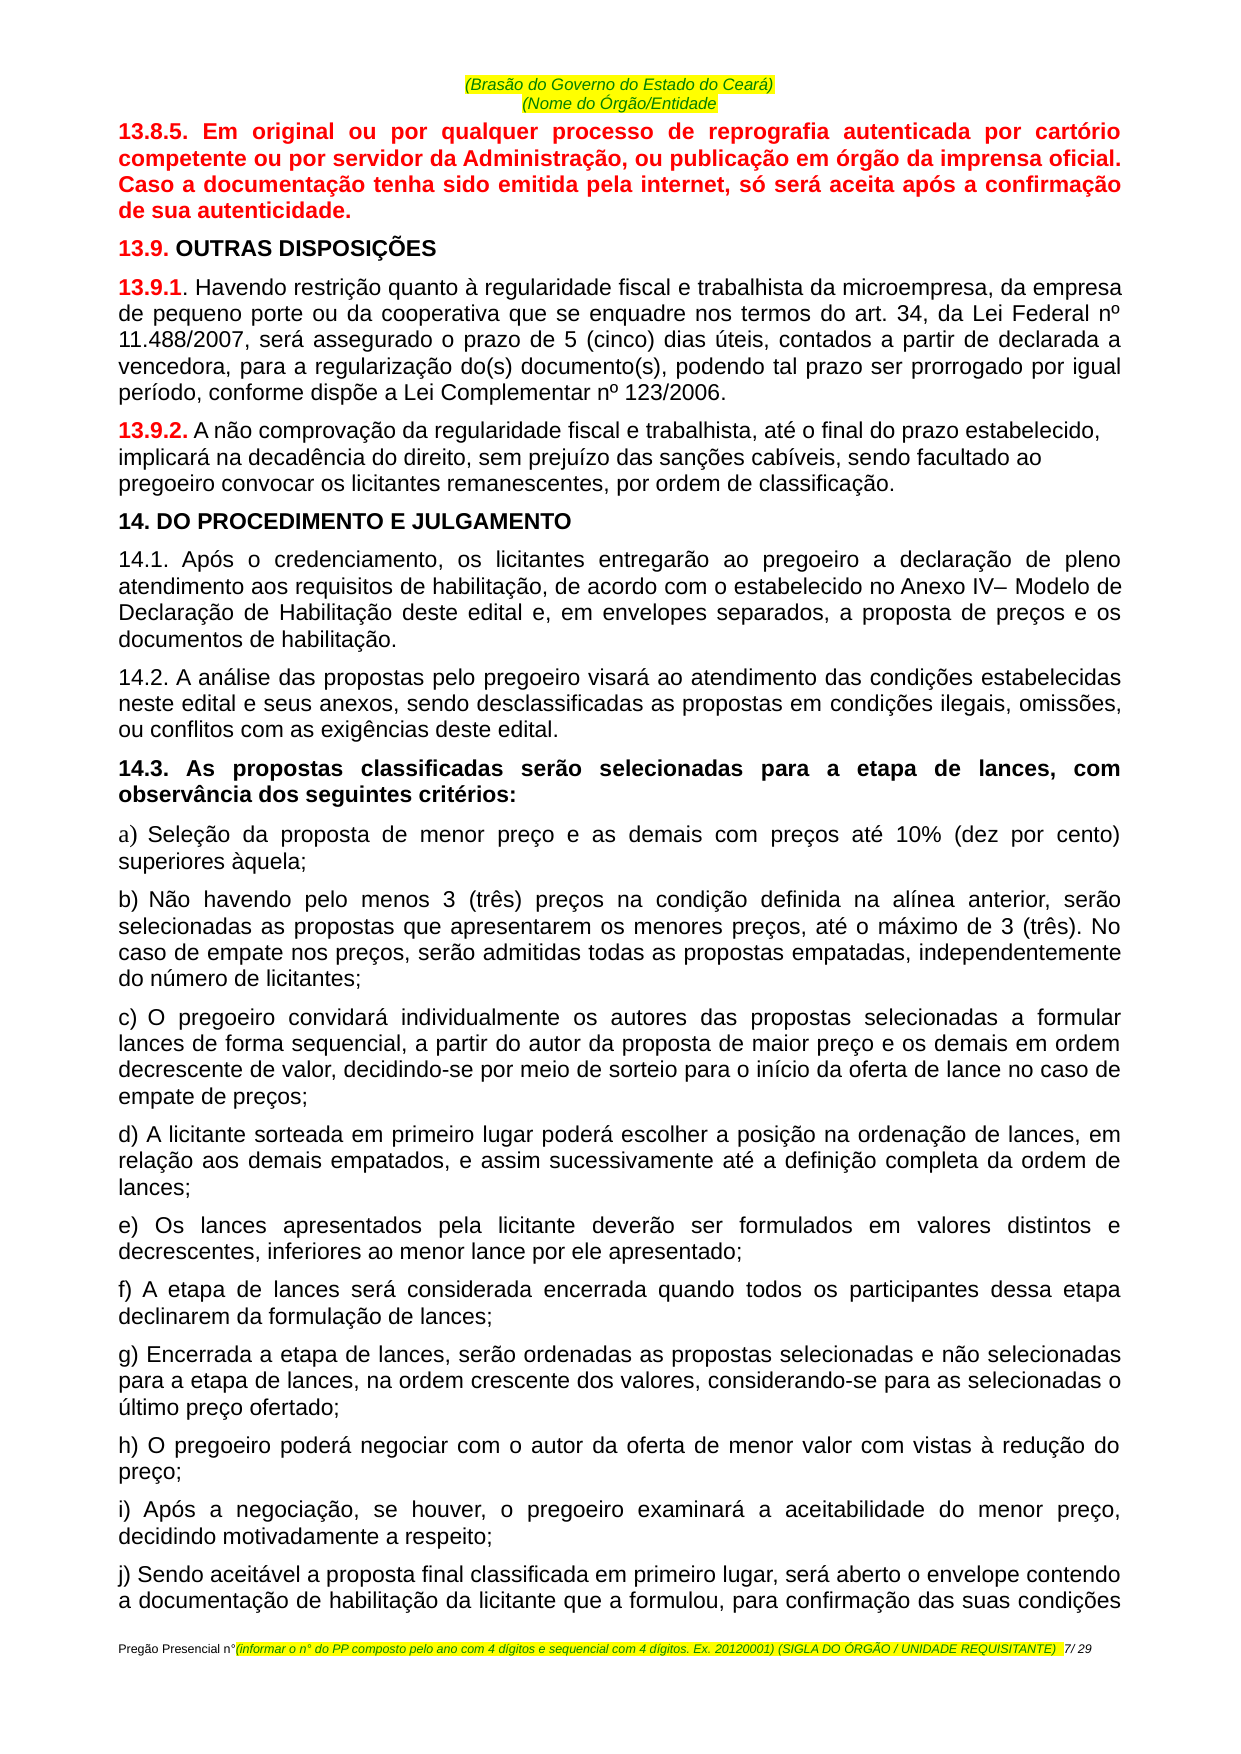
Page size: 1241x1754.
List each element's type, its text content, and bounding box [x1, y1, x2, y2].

list Seleção da proposta de menor preço e as demais com preços até 10% (dez por cento) superiores àquela; [118, 819, 1122, 874]
list Não havendo pelo menos 3 (três) preços na condição definida na alínea anterior, serão selecionadas as propostas que apresentarem os menores preços, até o máximo de 3 (três). No caso de empate nos preços, serão admitidas todas as propostas empatadas, independentemente do número de licitantes; [118, 886, 1122, 992]
text 13.9.2. A não comprovação da regularidade fiscal e trabalhista, até o final do prazo estabelecido, implicará na decadência do direito, sem prejuízo das sanções cabíveis, sendo facultado ao pregoeiro convocar os licitantes remanescentes, por ordem de classificação. [118, 417, 1122, 496]
text 14.1. Após o credenciamento, os licitantes entregarão ao pregoeiro a declaração de pleno atendimento aos requisitos de habilitação, de acordo com o estabelecido no Anexo IV– Modelo de Declaração de Habilitação deste edital e, em envelopes separados, a proposta de preços e os documentos de habilitação. [118, 546, 1122, 652]
text 14.3. As propostas classificadas serão selecionadas para a etapa de lances, com observância dos seguintes critérios: [118, 755, 1122, 807]
text i) Após a negociação, se houver, o pregoeiro examinará a aceitabilidade do menor preço, decidindo motivadamente a respeito; [118, 1496, 1122, 1549]
text 14. DO PROCEDIMENTO E JULGAMENTO [118, 508, 1122, 534]
text h) O pregoeiro poderá negociar com o autor da oferta de menor valor com vistas à redução do preço; [118, 1432, 1122, 1484]
text f) A etapa de lances será considerada encerrada quando todos os participantes dessa etapa declinarem da formulação de lances; [118, 1276, 1122, 1329]
text 13.8.5. Em original ou por qualquer processo de reprografia autenticada por cartório competente ou por servidor da Administração, ou publicação em órgão da imprensa oficial. Caso a documentação tenha sido emitida pela internet, só será aceita após a confirmação de sua autenticidade. [118, 118, 1122, 223]
text 14.2. A análise das propostas pelo pregoeiro visará ao atendimento das condições estabelecidas neste edital e seus anexos, sendo desclassificadas as propostas em condições ilegais, omissões, ou conflitos com as exigências deste edital. [118, 664, 1122, 743]
text 13.9. OUTRAS DISPOSIÇÕES [118, 235, 1122, 262]
text 13.9.1. Havendo restrição quanto à regularidade fiscal e trabalhista da microempresa, da empresa de pequeno porte ou da cooperativa que se enquadre nos termos do art. 34, da Lei Federal nº 11.488/2007, será assegurado o prazo de 5 (cinco) dias úteis, contados a partir de declarada a vencedora, para a regularização do(s) documento(s), podendo tal prazo ser prorrogado por igual período, conforme dispõe a Lei Complementar nº 123/2006. [118, 274, 1122, 405]
text j) Sendo aceitável a proposta final classificada em primeiro lugar, será aberto o envelope contendo a documentação de habilitação da licitante que a formulou, para confirmação das suas condições [118, 1561, 1122, 1614]
list O pregoeiro convidará individualmente os autores das propostas selecionadas a formular lances de forma sequencial, a partir do autor da proposta de maior preço e os demais em ordem decrescente de valor, decidindo-se por meio de sorteio para o início da oferta de lance no caso de empate de preços; [118, 1003, 1122, 1109]
list A licitante sorteada em primeiro lugar poderá escolher a posição na ordenação de lances, em relação aos demais empatados, e assim sucessivamente até a definição completa da ordem de lances; [118, 1121, 1122, 1200]
text e) Os lances apresentados pela licitante deverão ser formulados em valores distintos e decrescentes, inferiores ao menor lance por ele apresentado; [118, 1212, 1122, 1264]
text g) Encerrada a etapa de lances, serão ordenadas as propostas selecionadas e não selecionadas para a etapa de lances, na ordem crescente dos valores, considerando-se para as selecionadas o último preço ofertado; [118, 1341, 1122, 1420]
